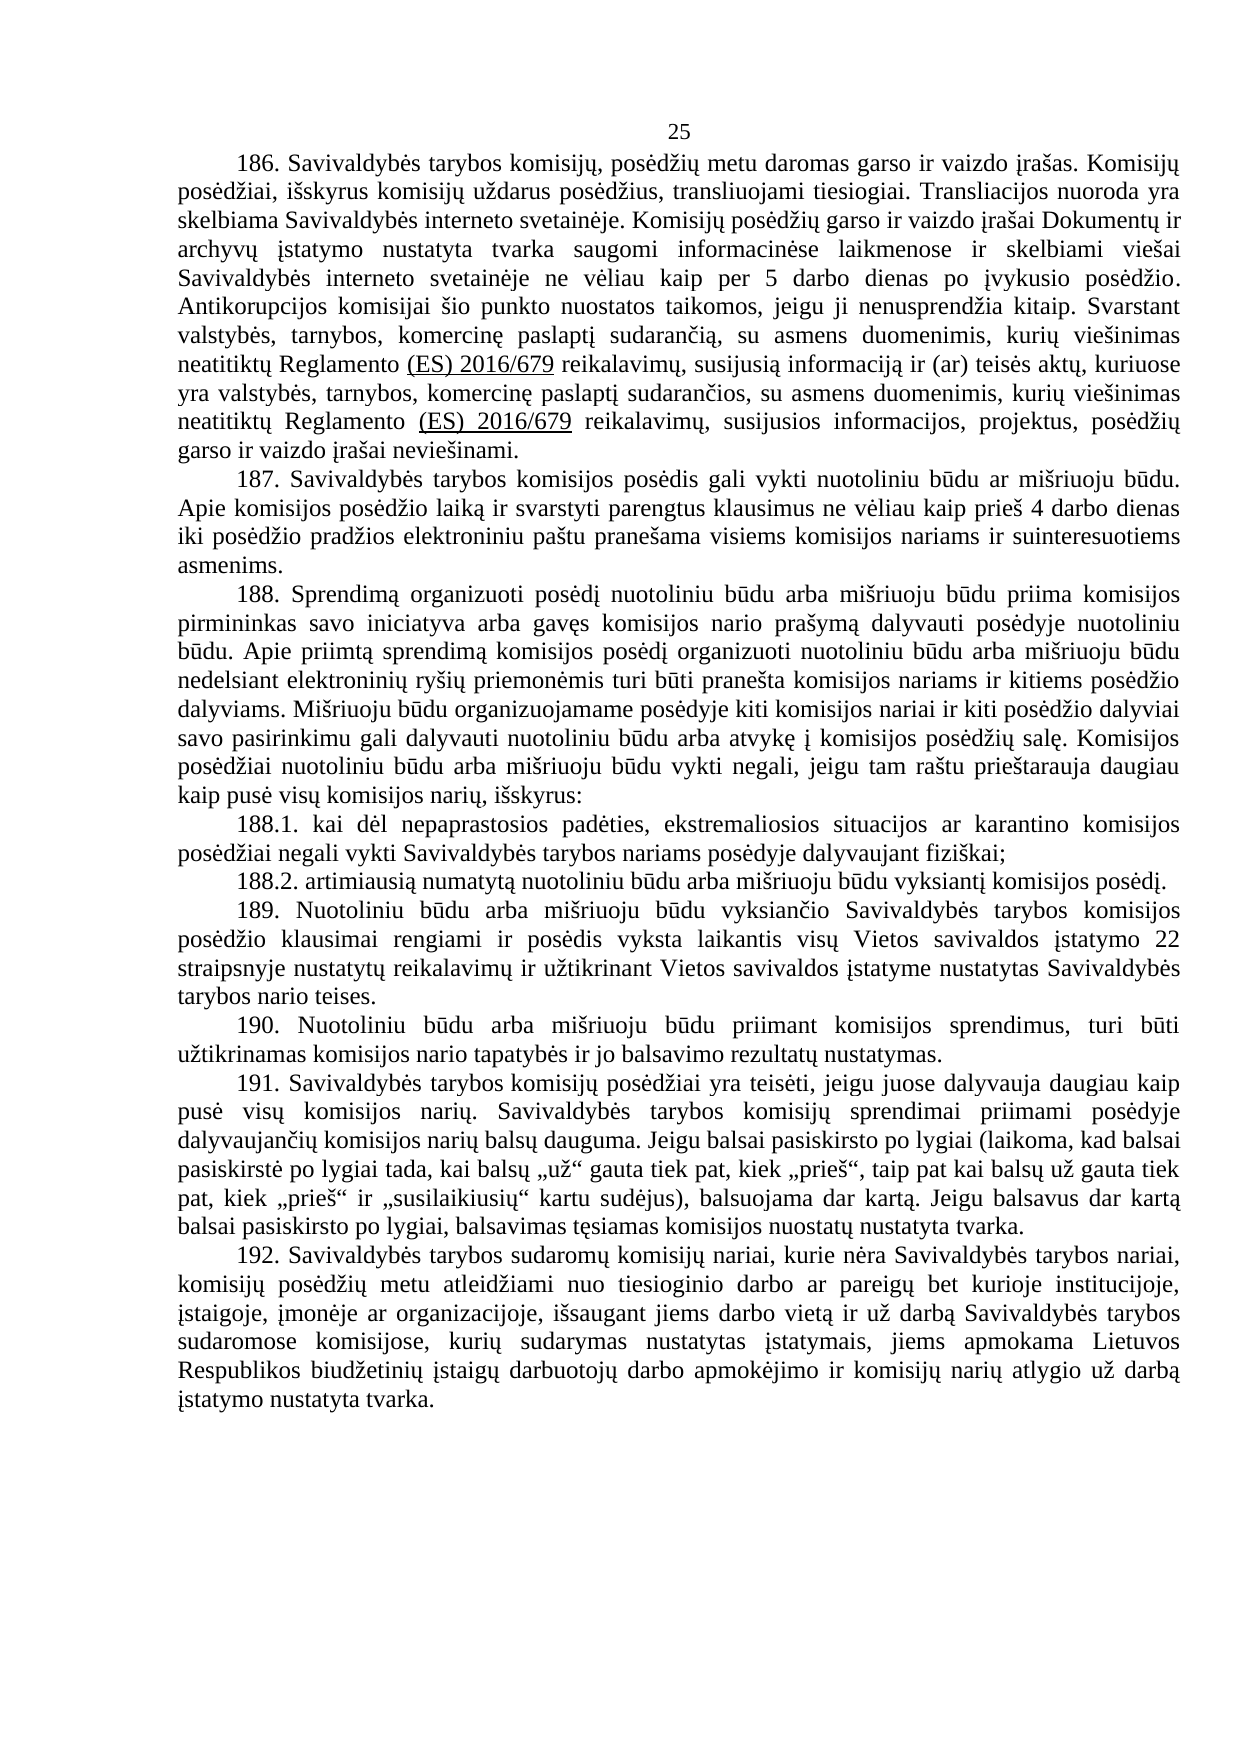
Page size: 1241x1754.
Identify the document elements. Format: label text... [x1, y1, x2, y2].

text 188. Sprendimą organizuoti posėdį nuotoliniu būdu arba mišriuoju būdu priima komisijos pirmininkas savo iniciatyva arba gavęs komisijos nario prašymą dalyvauti posėdyje nuotoliniu būdu. Apie priimtą sprendimą komisijos posėdį organizuoti nuotoliniu būdu arba mišriuoju būdu nedelsiant elektroninių ryšių priemonėmis turi būti pranešta komisijos nariams ir kitiems posėdžio dalyviams. Mišriuoju būdu organizuojamame posėdyje kiti komisijos nariai ir kiti posėdžio dalyviai savo pasirinkimu gali dalyvauti nuotoliniu būdu arba atvykę į komisijos posėdžių salę. Komisijos posėdžiai nuotoliniu būdu arba mišriuoju būdu vykti negali, jeigu tam raštu prieštarauja daugiau kaip pusė visų komisijos narių, išskyrus: [177, 579, 1181, 809]
text 189. Nuotoliniu būdu arba mišriuoju būdu vyksiančio Savivaldybės tarybos komisijos posėdžio klausimai rengiami ir posėdis vyksta laikantis visų Vietos savivaldos įstatymo 22 straipsnyje nustatytų reikalavimų ir užtikrinant Vietos savivaldos įstatyme nustatytas Savivaldybės tarybos nario teises. [177, 895, 1181, 1010]
text 191. Savivaldybės tarybos komisijų posėdžiai yra teisėti, jeigu juose dalyvauja daugiau kaip pusė visų komisijos narių. Savivaldybės tarybos komisijų sprendimai priimami posėdyje dalyvaujančių komisijos narių balsų dauguma. Jeigu balsai pasiskirsto po lygiai (laikoma, kad balsai pasiskirstė po lygiai tada, kai balsų „už“ gauta tiek pat, kiek „prieš“, taip pat kai balsų už gauta tiek pat, kiek „prieš“ ir „susilaikiusių“ kartu sudėjus), balsuojama dar kartą. Jeigu balsavus dar kartą balsai pasiskirsto po lygiai, balsavimas tęsiamas komisijos nuostatų nustatyta tvarka. [177, 1068, 1181, 1240]
text 188.1. kai dėl nepaprastosios padėties, ekstremaliosios situacijos ar karantino komisijos posėdžiai negali vykti Savivaldybės tarybos nariams posėdyje dalyvaujant fiziškai; [177, 809, 1181, 866]
text 190. Nuotoliniu būdu arba mišriuoju būdu priimant komisijos sprendimus, turi būti užtikrinamas komisijos nario tapatybės ir jo balsavimo rezultatų nustatymas. [177, 1010, 1181, 1068]
text 192. Savivaldybės tarybos sudaromų komisijų nariai, kurie nėra Savivaldybės tarybos nariai, komisijų posėdžių metu atleidžiami nuo tiesioginio darbo ar pareigų bet kurioje institucijoje, įstaigoje, įmonėje ar organizacijoje, išsaugant jiems darbo vietą ir už darbą Savivaldybės tarybos sudaromose komisijose, kurių sudarymas nustatytas įstatymais, jiems apmokama Lietuvos Respublikos biudžetinių įstaigų darbuotojų darbo apmokėjimo ir komisijų narių atlygio už darbą įstatymo nustatyta tvarka. [177, 1240, 1181, 1413]
text 187. Savivaldybės tarybos komisijos posėdis gali vykti nuotoliniu būdu ar mišriuoju būdu. Apie komisijos posėdžio laiką ir svarstyti parengtus klausimus ne vėliau kaip prieš 4 darbo dienas iki posėdžio pradžios elektroniniu paštu pranešama visiems komisijos nariams ir suinteresuotiems asmenims. [177, 464, 1181, 579]
text 188.2. artimiausią numatytą nuotoliniu būdu arba mišriuoju būdu vyksiantį komisijos posėdį. [177, 866, 1181, 895]
text 186. Savivaldybės tarybos komisijų, posėdžių metu daromas garso ir vaizdo įrašas. Komisijų posėdžiai, išskyrus komisijų uždarus posėdžius, transliuojami tiesiogiai. Transliacijos nuoroda yra skelbiama Savivaldybės interneto svetainėje. Komisijų posėdžių garso ir vaizdo įrašai Dokumentų ir archyvų įstatymo nustatyta tvarka saugomi informacinėse laikmenose ir skelbiami viešai Savivaldybės interneto svetainėje ne vėliau kaip per 5 darbo dienas po įvykusio posėdžio. Antikorupcijos komisijai šio punkto nuostatos taikomos, jeigu ji nenusprendžia kitaip. Svarstant valstybės, tarnybos, komercinę paslaptį sudarančią, su asmens duomenimis, kurių viešinimas neatitiktų Reglamento (ES) 2016/679 reikalavimų, susijusią informaciją ir (ar) teisės aktų, kuriuose yra valstybės, tarnybos, komercinę paslaptį sudarančios, su asmens duomenimis, kurių viešinimas neatitiktų Reglamento (ES) 2016/679 reikalavimų, susijusios informacijos, projektus, posėdžių garso ir vaizdo įrašai neviešinami. [177, 148, 1181, 464]
